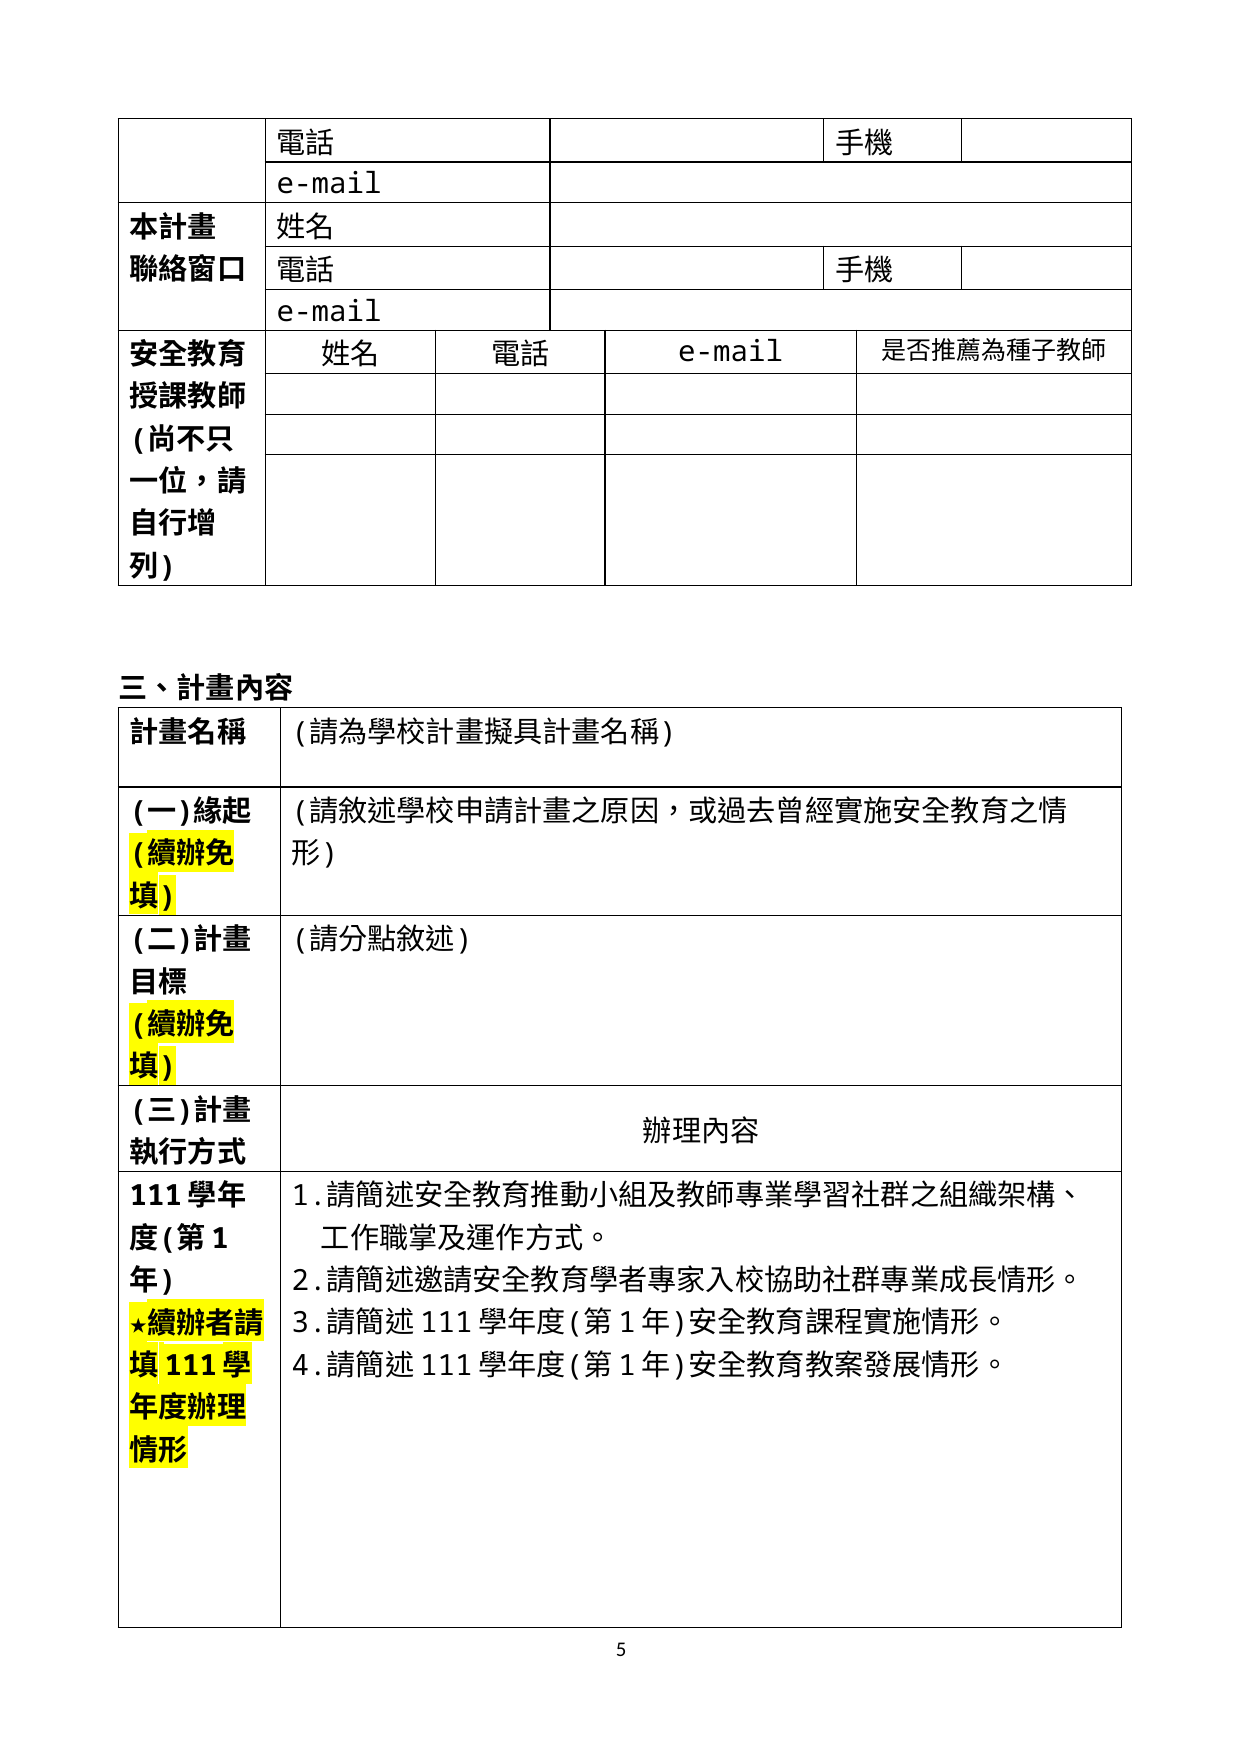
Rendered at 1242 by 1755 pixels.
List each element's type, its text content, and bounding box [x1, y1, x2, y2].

table_cell [606, 455, 856, 584]
table_cell e-mail [606, 331, 856, 373]
table_cell [551, 247, 823, 289]
table_cell 電話 [266, 247, 549, 289]
table_cell 電話 [436, 331, 604, 373]
table_cell (二)計畫目標 (續辦免填) [119, 916, 280, 1085]
table_cell 手機 [824, 119, 961, 161]
table_cell [266, 374, 435, 414]
table_cell (請敘述學校申請計畫之原因，或過去曾經實施安全教育之情形) [281, 788, 1121, 915]
table_cell 本計畫 聯絡窗口 [119, 203, 265, 329]
table_cell [857, 374, 1131, 414]
table_cell 辦理內容 [281, 1086, 1121, 1171]
table_cell [551, 290, 1131, 329]
table_cell [436, 415, 604, 454]
table_cell [119, 119, 265, 202]
table_cell [606, 415, 856, 454]
table_cell e-mail [266, 290, 549, 329]
table_cell 手機 [824, 247, 961, 289]
table_cell [962, 119, 1131, 161]
table_cell 姓名 [266, 331, 435, 373]
table_cell [551, 163, 1131, 202]
table_cell (一)緣起 (續辦免填) [119, 788, 280, 915]
table_header (請為學校計畫擬具計畫名稱) [281, 708, 1121, 786]
table_cell [606, 374, 856, 414]
table_cell 1.請簡述安全教育推動小組及教師專業學習社群之組織架構、工作職掌及運作方式。 2.請簡述邀請安全教育學者專家入校協助社群專業成長情形。 3.請簡述111學年度(第1年)安全教育課程實施情形。 4.請簡述111學年度(第1年)安全教育教案發展情形。 [281, 1172, 1121, 1627]
table_cell [266, 455, 435, 584]
table_cell 電話 [266, 119, 549, 161]
table_cell 111學年度(第1年) ★續辦者請填111學年度辦理情形 [119, 1172, 280, 1627]
table_cell 安全教育 授課教師 (尚不只一位，請自行增列) [119, 331, 265, 584]
table_cell [551, 203, 1131, 246]
text 三、計畫內容 [118, 665, 1123, 707]
table_cell 是否推薦為種子教師 [857, 331, 1131, 373]
table_cell [436, 455, 604, 584]
table_cell [551, 119, 823, 161]
table_cell [962, 247, 1131, 289]
table_cell (三)計畫執行方式 [119, 1086, 280, 1171]
table_cell [266, 415, 435, 454]
table_header 計畫名稱 [119, 708, 280, 786]
table_cell [436, 374, 604, 414]
table_cell 姓名 [266, 203, 549, 246]
table_cell (請分點敘述) [281, 916, 1121, 1085]
table_cell [857, 415, 1131, 454]
table_cell e-mail [266, 163, 549, 202]
table_cell [857, 455, 1131, 584]
